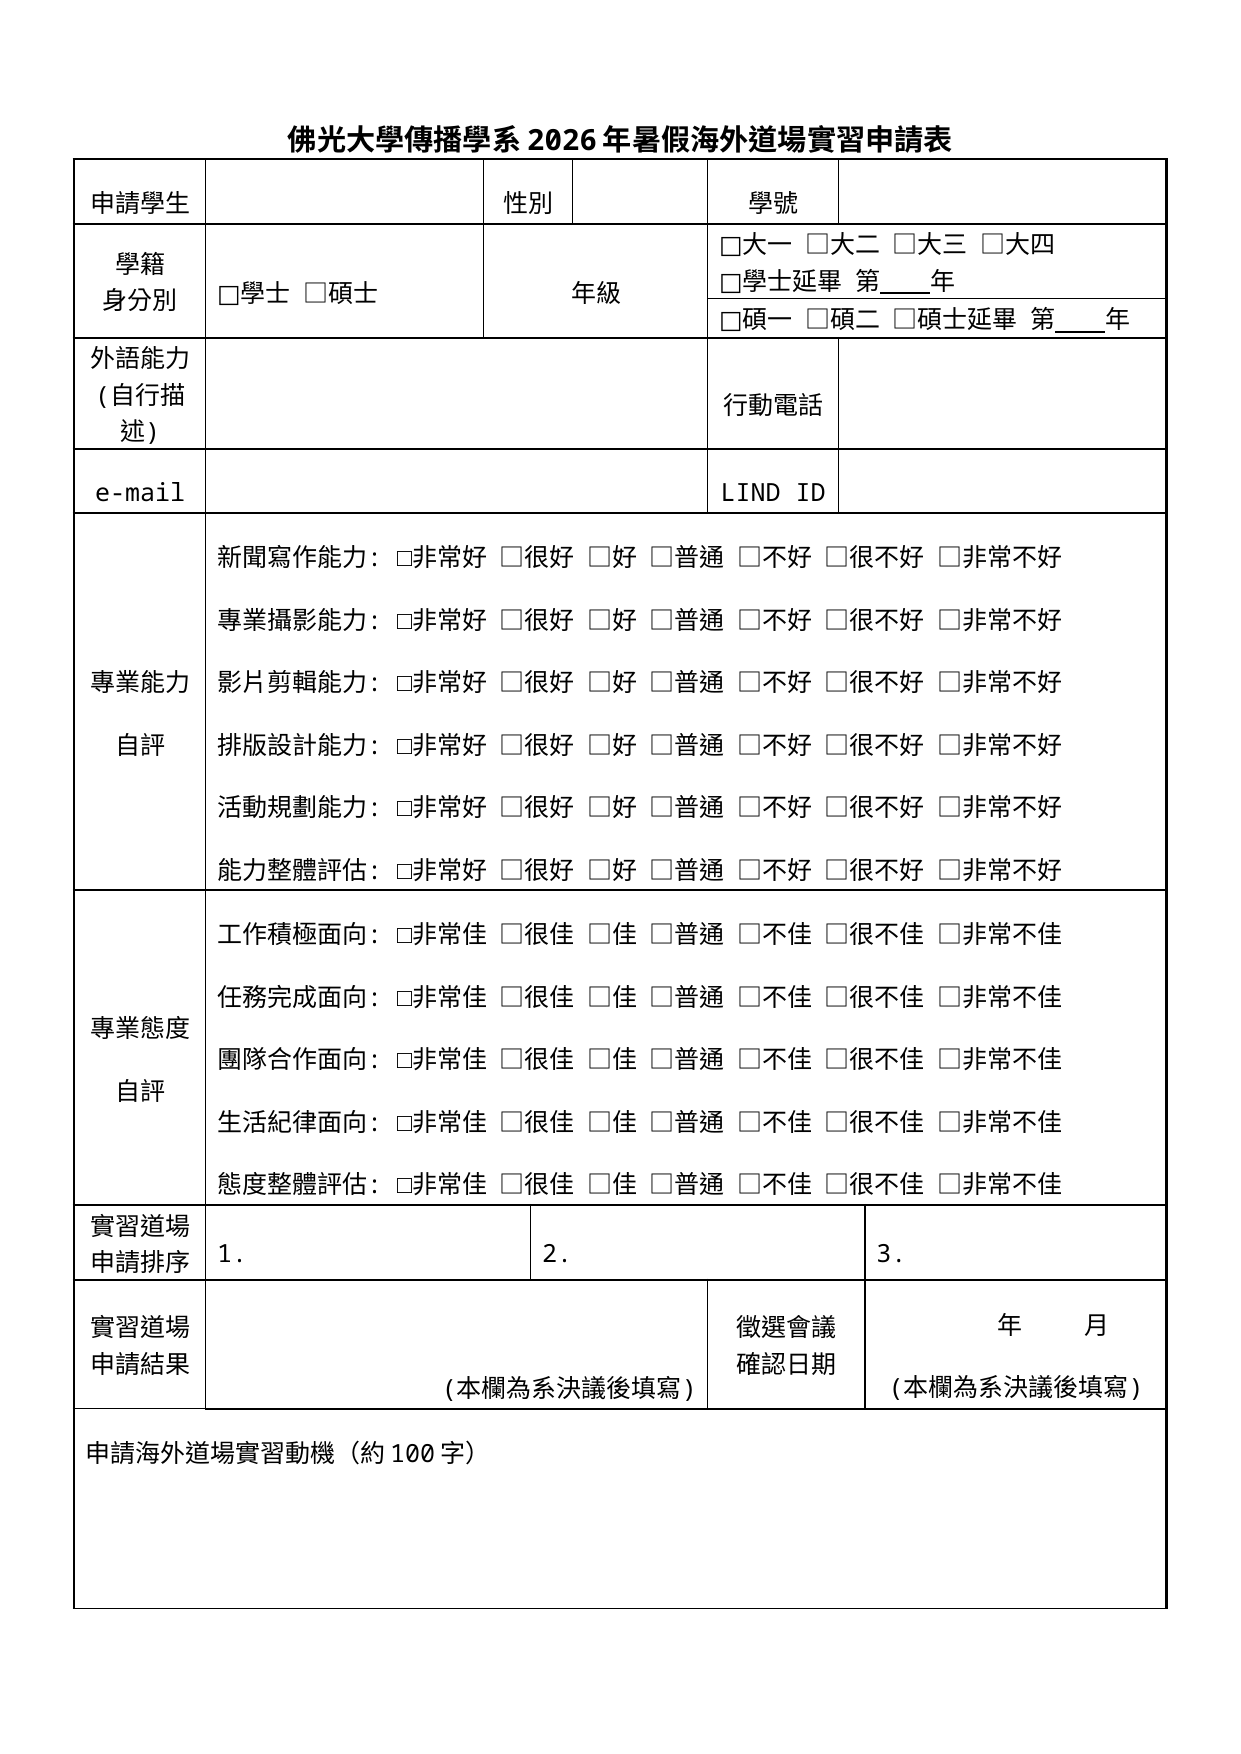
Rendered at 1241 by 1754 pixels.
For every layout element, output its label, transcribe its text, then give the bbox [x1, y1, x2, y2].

table_cell 實習道場 申請結果 [75, 1281, 205, 1408]
table_cell [206, 450, 707, 512]
table_cell [206, 1281, 707, 1343]
table_cell 徵選會議 確認日期 [708, 1281, 864, 1408]
table_cell 申請海外道場實習動機（約100字） [75, 1409, 1165, 1607]
table_cell □碩一 □碩二 □碩士延畢 第 年 [708, 299, 1165, 337]
table_cell 年級 [484, 225, 707, 337]
table_cell □大一 □大二 □大三 □大四 □學士延畢 第 年 [708, 225, 1165, 297]
table_cell 年 月 (本欄為系決議後填寫) [866, 1281, 1165, 1408]
table_cell e-mail [75, 450, 205, 512]
table_cell 外語能力 (自行描述) [75, 339, 205, 448]
table_cell 新聞寫作能力: □非常好 □很好 □好 □普通 □不好 □很不好 □非常不好 專業攝影能力: □非常好 □很好 □好 □普通 □不好 □很不好 □非常不好 影片剪輯能力: □非常好 □很好 □好 □普通 □不好 □很不好 □非常不好 排版設計能力: □非常好 □很好 □好 □普通 □不好 □很不好 □非常不好 活動規劃能力: □非常好 □很好 □好 □普通 □不好 □很不好 □非常不好 能力整體評估: □非常好 □很好 □好 □普通 □不好 □很不好 □非常不好 [206, 514, 1165, 889]
table_cell (本欄為系決議後填寫) [206, 1343, 707, 1408]
table_cell [839, 339, 1165, 448]
table_cell 2. [531, 1206, 864, 1278]
table_cell [206, 339, 707, 448]
table_header [206, 160, 483, 223]
table_header 申請學生 [75, 160, 205, 223]
table_header [839, 160, 1165, 223]
table_header 學號 [708, 160, 838, 223]
table_cell 專業能力 自評 [75, 514, 205, 889]
table_cell 實習道場 申請排序 [75, 1206, 205, 1278]
table_cell □學士 □碩士 [206, 225, 483, 337]
table_header [573, 160, 707, 223]
table_cell 3. [866, 1206, 1165, 1278]
text 佛光大學傳播學系2026年暑假海外道場實習申請表 [59, 96, 1181, 158]
table_cell 學籍 身分別 [75, 225, 205, 337]
table_cell 行動電話 [708, 339, 838, 448]
table_cell 工作積極面向: □非常佳 □很佳 □佳 □普通 □不佳 □很不佳 □非常不佳 任務完成面向: □非常佳 □很佳 □佳 □普通 □不佳 □很不佳 □非常不佳 團隊合作面向: □非常佳 □很佳 □佳 □普通 □不佳 □很不佳 □非常不佳 生活紀律面向: □非常佳 □很佳 □佳 □普通 □不佳 □很不佳 □非常不佳 態度整體評估: □非常佳 □很佳 □佳 □普通 □不佳 □很不佳 □非常不佳 [206, 891, 1165, 1204]
table_cell 專業態度 自評 [75, 891, 205, 1204]
table_cell LIND ID [708, 450, 838, 512]
table_cell 1. [206, 1206, 530, 1278]
table_header 性別 [484, 160, 572, 223]
table_cell [839, 450, 1165, 512]
